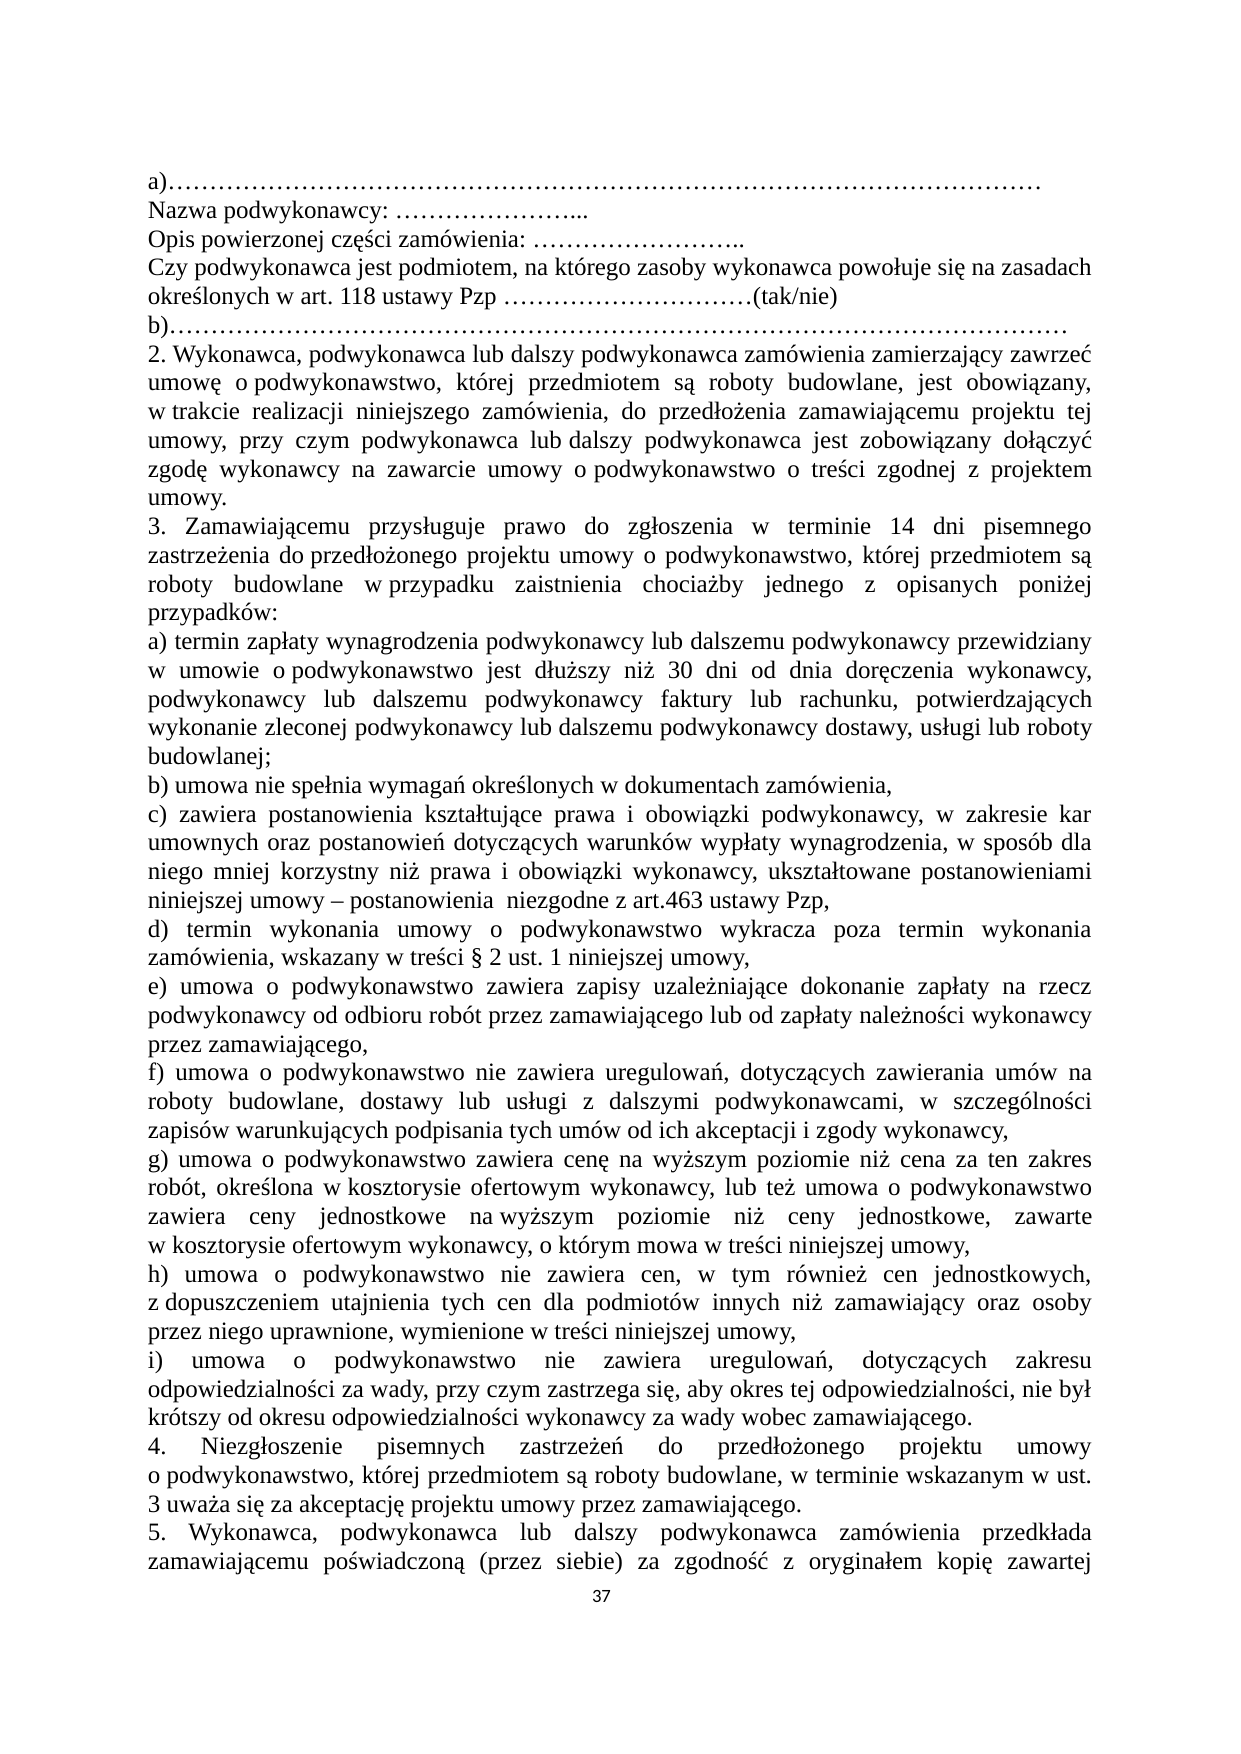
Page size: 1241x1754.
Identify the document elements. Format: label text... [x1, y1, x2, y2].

text b)……………………………………………………………………………………………… [148, 310, 1093, 339]
text e) umowa o podwykonawstwo zawiera zapisy uzależniające dokonanie zapłaty na rzecz podwykonawcy od odbioru robót przez zamawiającego lub od zapłaty należności wykonawcy przez zamawiającego, [148, 971, 1093, 1057]
text a)…………………………………………………………………………………………… [148, 166, 1093, 195]
text a) termin zapłaty wynagrodzenia podwykonawcy lub dalszemu podwykonawcy przewidziany w umowie o podwykonawstwo jest dłuższy niż 30 dni od dnia doręczenia wykonawcy, podwykonawcy lub dalszemu podwykonawcy faktury lub rachunku, potwierdzających wykonanie zleconej podwykonawcy lub dalszemu podwykonawcy dostawy, usługi lub roboty budowlanej; [148, 626, 1093, 770]
text 3. Zamawiającemu przysługuje prawo do zgłoszenia w terminie 14 dni pisemnego zastrzeżenia do przedłożonego projektu umowy o podwykonawstwo, której przedmiotem są roboty budowlane w przypadku zaistnienia chociażby jednego z opisanych poniżej przypadków: [148, 511, 1093, 626]
text g) umowa o podwykonawstwo zawiera cenę na wyższym poziomie niż cena za ten zakres robót, określona w kosztorysie ofertowym wykonawcy, lub też umowa o podwykonawstwo zawiera ceny jednostkowe na wyższym poziomie niż ceny jednostkowe, zawarte w kosztorysie ofertowym wykonawcy, o którym mowa w treści niniejszej umowy, [148, 1144, 1093, 1259]
text f) umowa o podwykonawstwo nie zawiera uregulowań, dotyczących zawierania umów na roboty budowlane, dostawy lub usługi z dalszymi podwykonawcami, w szczególności zapisów warunkujących podpisania tych umów od ich akceptacji i zgody wykonawcy, [148, 1057, 1093, 1144]
text b) umowa nie spełnia wymagań określonych w dokumentach zamówienia, [148, 770, 1093, 799]
text d) termin wykonania umowy o podwykonawstwo wykracza poza termin wykonania zamówienia, wskazany w treści § 2 ust. 1 niniejszej umowy, [148, 914, 1093, 971]
text h) umowa o podwykonawstwo nie zawiera cen, w tym również cen jednostkowych, z dopuszczeniem utajnienia tych cen dla podmiotów innych niż zamawiający oraz osoby przez niego uprawnione, wymienione w treści niniejszej umowy, [148, 1259, 1093, 1345]
text 4. Niezgłoszenie pisemnych zastrzeżeń do przedłożonego projektu umowy o podwykonawstwo, której przedmiotem są roboty budowlane, w terminie wskazanym w ust. 3 uważa się za akceptację projektu umowy przez zamawiającego. [148, 1431, 1093, 1517]
text Czy podwykonawca jest podmiotem, na którego zasoby wykonawca powołuje się na zasadach określonych w art. 118 ustawy Pzp …………………………(tak/nie) [148, 252, 1093, 310]
text i) umowa o podwykonawstwo nie zawiera uregulowań, dotyczących zakresu odpowiedzialności za wady, przy czym zastrzega się, aby okres tej odpowiedzialności, nie był krótszy od okresu odpowiedzialności wykonawcy za wady wobec zamawiającego. [148, 1345, 1093, 1431]
text c) zawiera postanowienia kształtujące prawa i obowiązki podwykonawcy, w zakresie kar umownych oraz postanowień dotyczących warunków wypłaty wynagrodzenia, w sposób dla niego mniej korzystny niż prawa i obowiązki wykonawcy, ukształtowane postanowieniami niniejszej umowy – postanowienia niezgodne z art.463 ustawy Pzp, [148, 799, 1093, 914]
text 5. Wykonawca, podwykonawca lub dalszy podwykonawca zamówienia przedkłada zamawiającemu poświadczoną (przez siebie) za zgodność z oryginałem kopię zawartej [148, 1517, 1093, 1575]
text Nazwa podwykonawcy: …………………... [148, 195, 1093, 224]
text 2. Wykonawca, podwykonawca lub dalszy podwykonawca zamówienia zamierzający zawrzeć umowę o podwykonawstwo, której przedmiotem są roboty budowlane, jest obowiązany, w trakcie realizacji niniejszego zamówienia, do przedłożenia zamawiającemu projektu tej umowy, przy czym podwykonawca lub dalszy podwykonawca jest zobowiązany dołączyć zgodę wykonawcy na zawarcie umowy o podwykonawstwo o treści zgodnej z projektem umowy. [148, 339, 1093, 511]
text Opis powierzonej części zamówienia: …………………….. [148, 224, 1093, 252]
